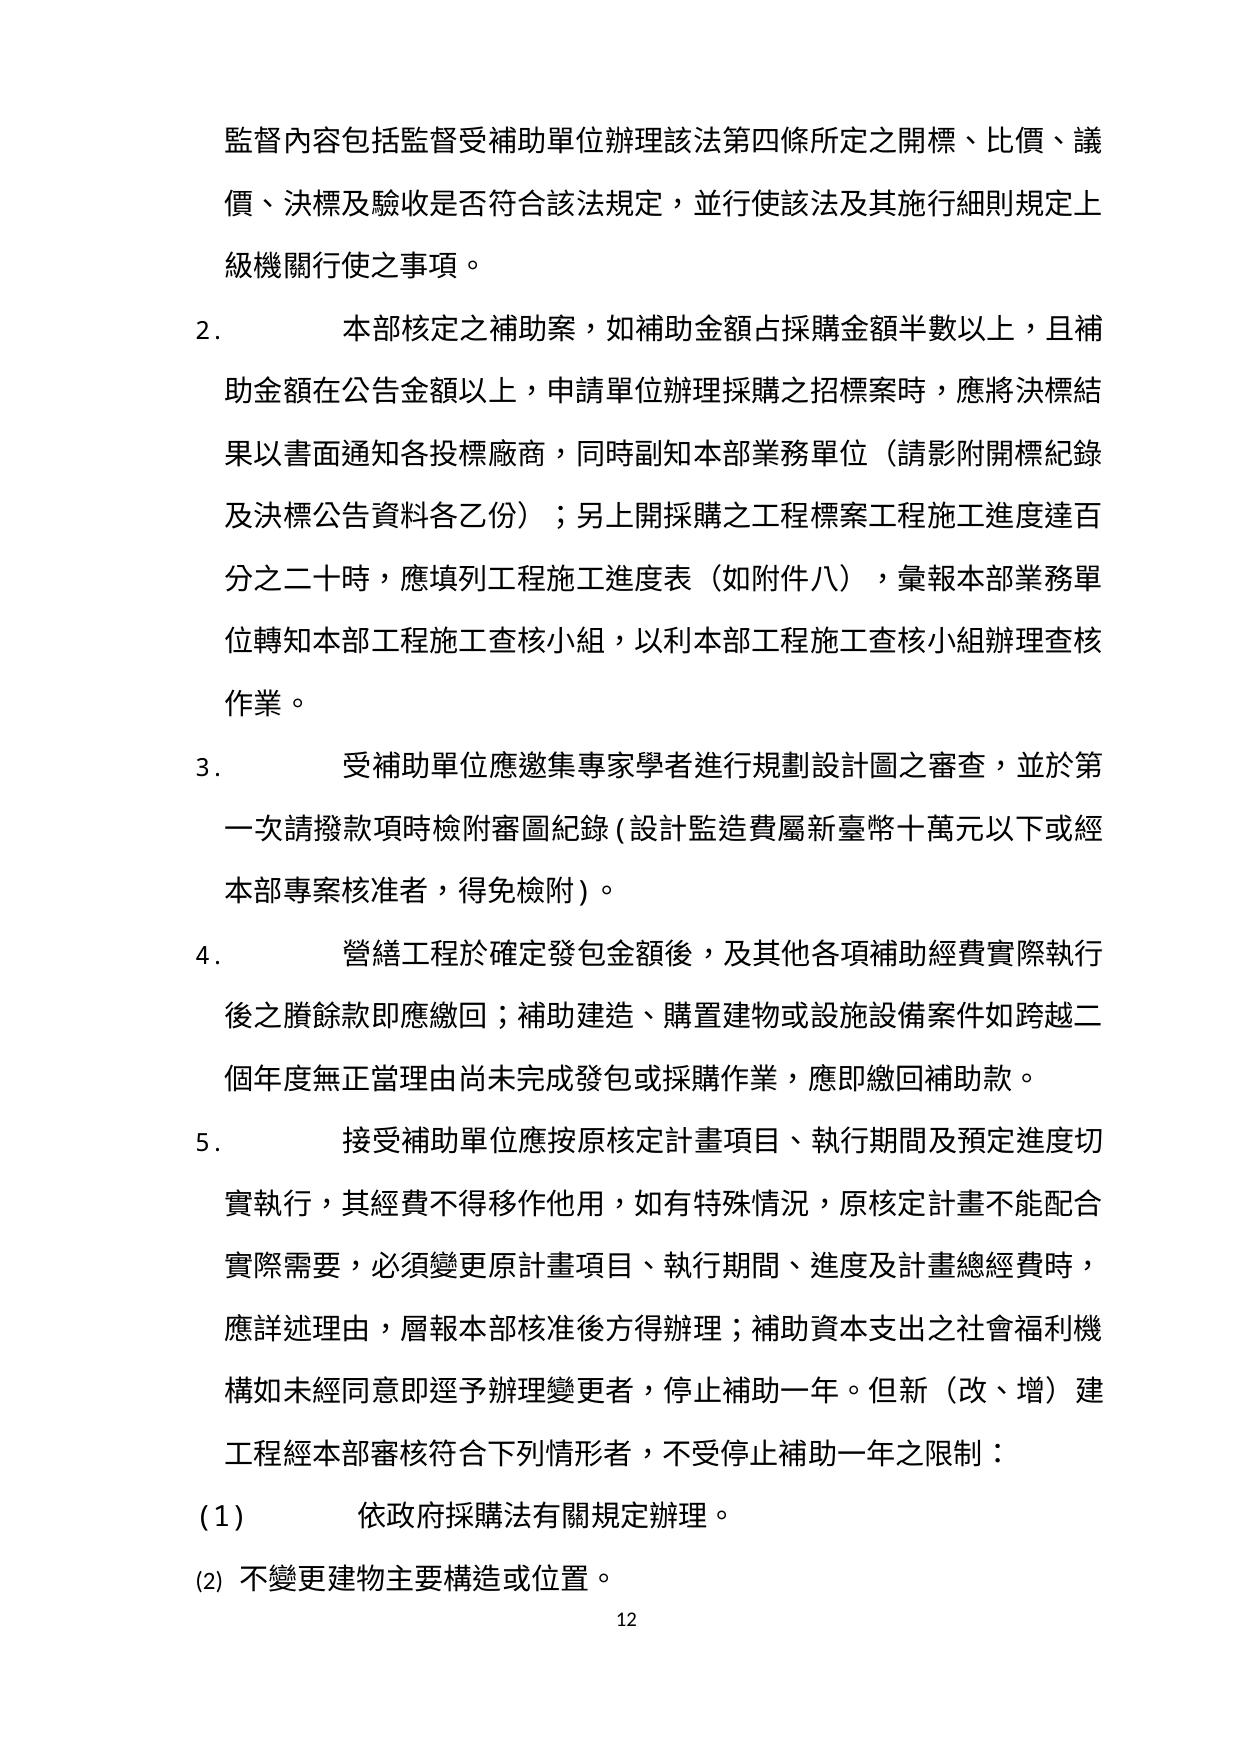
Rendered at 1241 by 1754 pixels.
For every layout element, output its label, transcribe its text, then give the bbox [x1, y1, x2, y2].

list 營繕工程於確定發包金額後，及其他各項補助經費實際執行後之賸餘款即應繳回；補助建造、購置建物或設施設備案件如跨越二個年度無正當理由尚未完成發包或採購作業，應即繳回補助款。 [195, 910, 1104, 1097]
list 接受補助單位應按原核定計畫項目、執行期間及預定進度切實執行，其經費不得移作他用，如有特殊情況，原核定計畫不能配合實際需要，必須變更原計畫項目、執行期間、進度及計畫總經費時，應詳述理由，層報本部核准後方得辦理；補助資本支出之社會福利機構如未經同意即逕予辦理變更者，停止補助一年。但新（改、增）建工程經本部審核符合下列情形者，不受停止補助一年之限制： [195, 1097, 1104, 1472]
list 監督內容包括監督受補助單位辦理該法第四條所定之開標、比價、議價、決標及驗收是否符合該法規定，並行使該法及其施行細則規定上級機關行使之事項。 [195, 97, 1104, 285]
list 受補助單位應邀集專家學者進行規劃設計圖之審查，並於第一次請撥款項時檢附審圖紀錄(設計監造費屬新臺幣十萬元以下或經本部專案核准者，得免檢附)。 [195, 722, 1104, 910]
list 不變更建物主要構造或位置。 [195, 1535, 1104, 1597]
list 依政府採購法有關規定辦理。 [195, 1472, 1104, 1535]
list 本部核定之補助案，如補助金額占採購金額半數以上，且補助金額在公告金額以上，申請單位辦理採購之招標案時，應將決標結果以書面通知各投標廠商，同時副知本部業務單位（請影附開標紀錄及決標公告資料各乙份）；另上開採購之工程標案工程施工進度達百分之二十時，應填列工程施工進度表（如附件八），彙報本部業務單位轉知本部工程施工查核小組，以利本部工程施工查核小組辦理查核作業。 [195, 285, 1104, 722]
